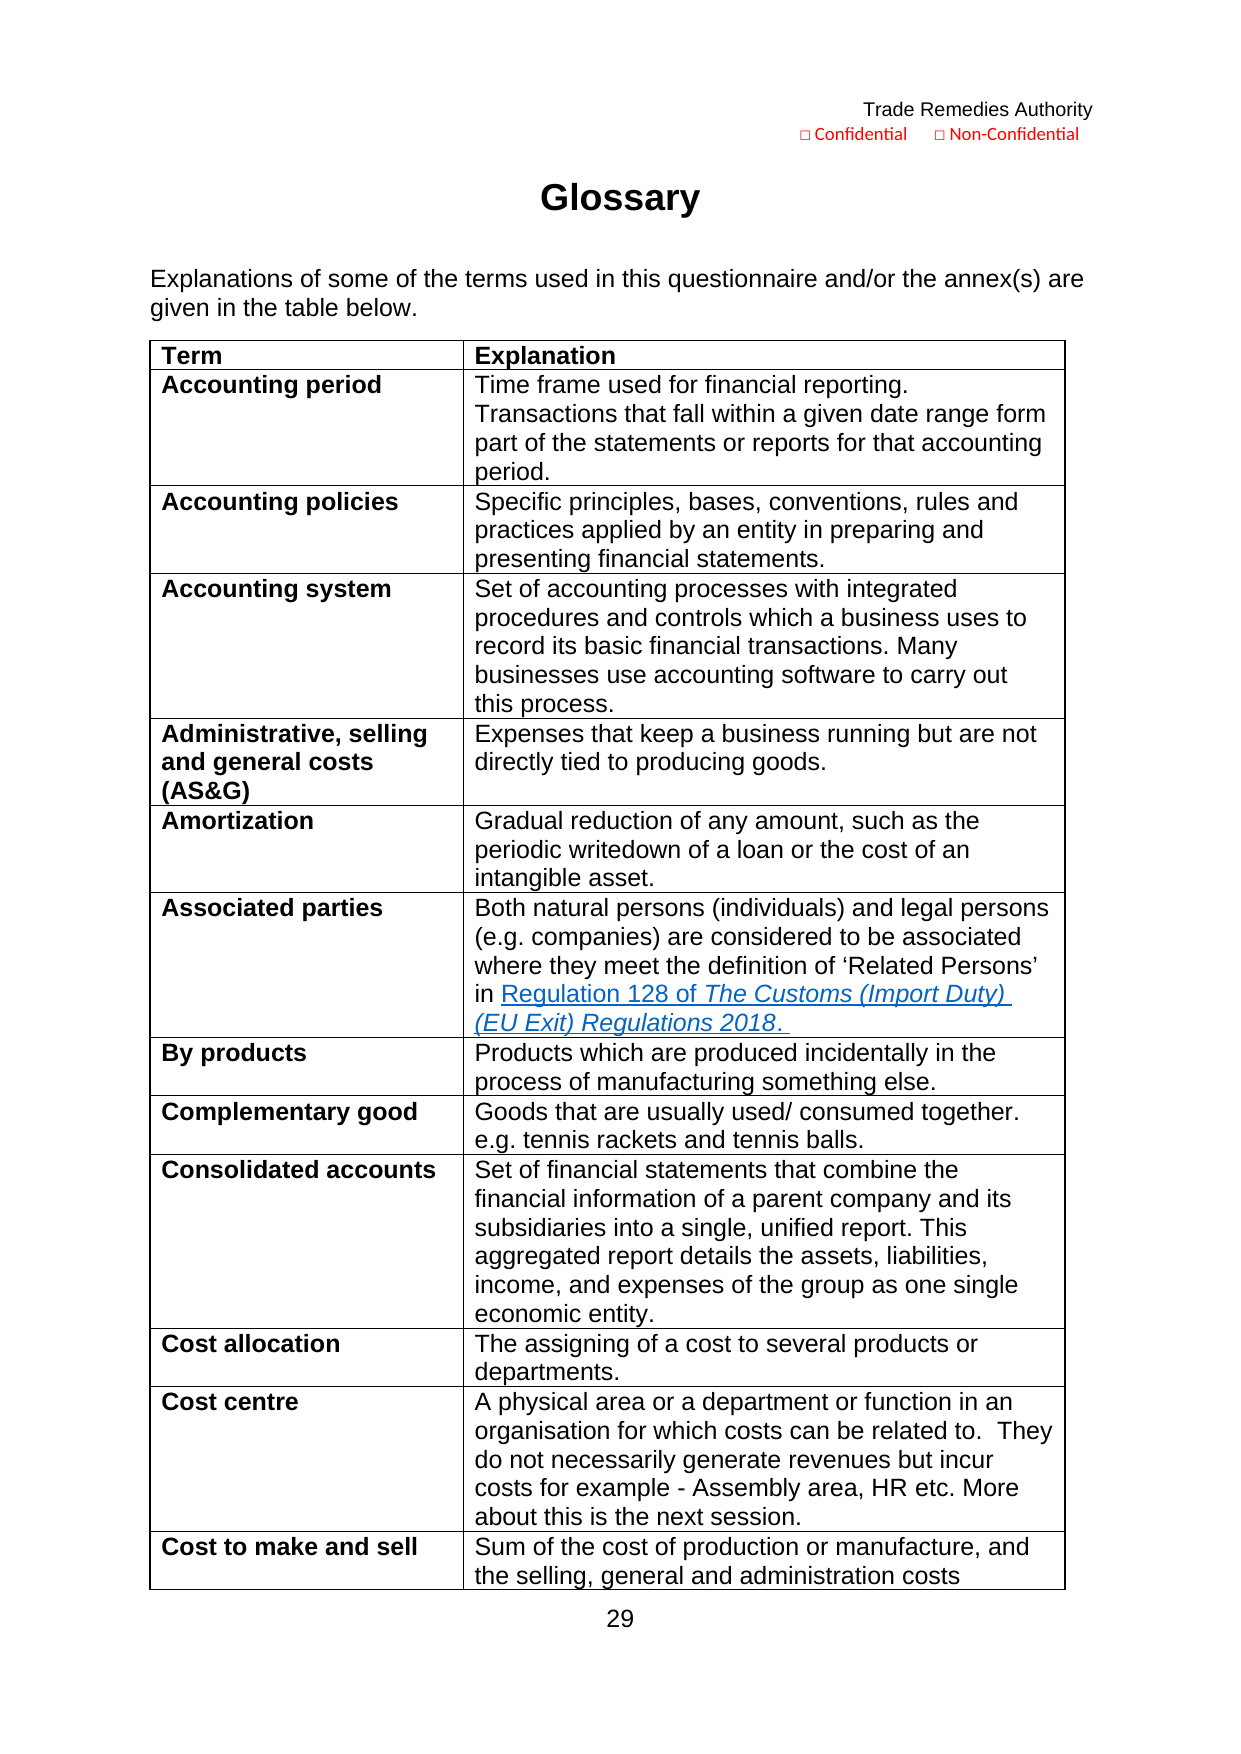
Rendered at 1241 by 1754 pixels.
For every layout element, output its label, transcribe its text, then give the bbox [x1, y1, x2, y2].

table_cell Specific principles, bases, conventions, rules and practices applied by an entity in preparing and presenting financial statements. [464, 486, 1064, 573]
table_cell Cost to make and sell [151, 1532, 463, 1589]
table_cell Cost allocation [151, 1329, 463, 1386]
table_cell Sum of the cost of production or manufacture, and the selling, general and administration costs [464, 1532, 1064, 1589]
table_cell Set of financial statements that combine the financial information of a parent company and its subsidiaries into a single, unified report. This aggregated report details the assets, liabilities, income, and expenses of the group as one single economic entity. [464, 1155, 1064, 1327]
table_cell Products which are produced incidentally in the process of manufacturing something else. [464, 1038, 1064, 1095]
table_cell Accounting system [151, 574, 463, 717]
table_cell Time frame used for financial reporting. Transactions that fall within a given date range form part of the statements or reports for that accounting period. [464, 370, 1064, 485]
table_cell Associated parties [151, 893, 463, 1037]
table_header Explanation [464, 341, 1064, 369]
table_cell By products [151, 1038, 463, 1095]
table_cell Cost centre [151, 1387, 463, 1531]
table_cell Administrative, selling and general costs (AS&G) [151, 719, 463, 805]
table_cell Consolidated accounts [151, 1155, 463, 1327]
table_cell Set of accounting processes with integrated procedures and controls which a business uses to record its basic financial transactions. Many businesses use accounting software to carry out this process. [464, 574, 1064, 717]
table_cell Both natural persons (individuals) and legal persons (e.g. companies) are considered to be associated where they meet the definition of ‘Related Persons’ in Regulation 128 of The Customs (Import Duty) (EU Exit) Regulations 2018. [464, 893, 1064, 1037]
table_cell Accounting period [151, 370, 463, 485]
table_cell Expenses that keep a business running but are not directly tied to producing goods. [464, 719, 1064, 805]
table_cell The assigning of a cost to several products or departments. [464, 1329, 1064, 1386]
text Explanations of some of the terms used in this questionnaire and/or the annex(s) are given in the table below. [150, 264, 1090, 322]
table_header Term [151, 341, 463, 369]
table_cell Accounting policies [151, 486, 463, 573]
subtitle Glossary [150, 175, 1090, 262]
table_cell Complementary good [151, 1096, 463, 1154]
table_cell A physical area or a department or function in an organisation for which costs can be related to. They do not necessarily generate revenues but incur costs for example - Assembly area, HR etc. More about this is the next session. [464, 1387, 1064, 1531]
table_cell Goods that are usually used/ consumed together. e.g. tennis rackets and tennis balls. [464, 1096, 1064, 1154]
table_cell Amortization [151, 806, 463, 892]
table_cell Gradual reduction of any amount, such as the periodic writedown of a loan or the cost of an intangible asset. [464, 806, 1064, 892]
